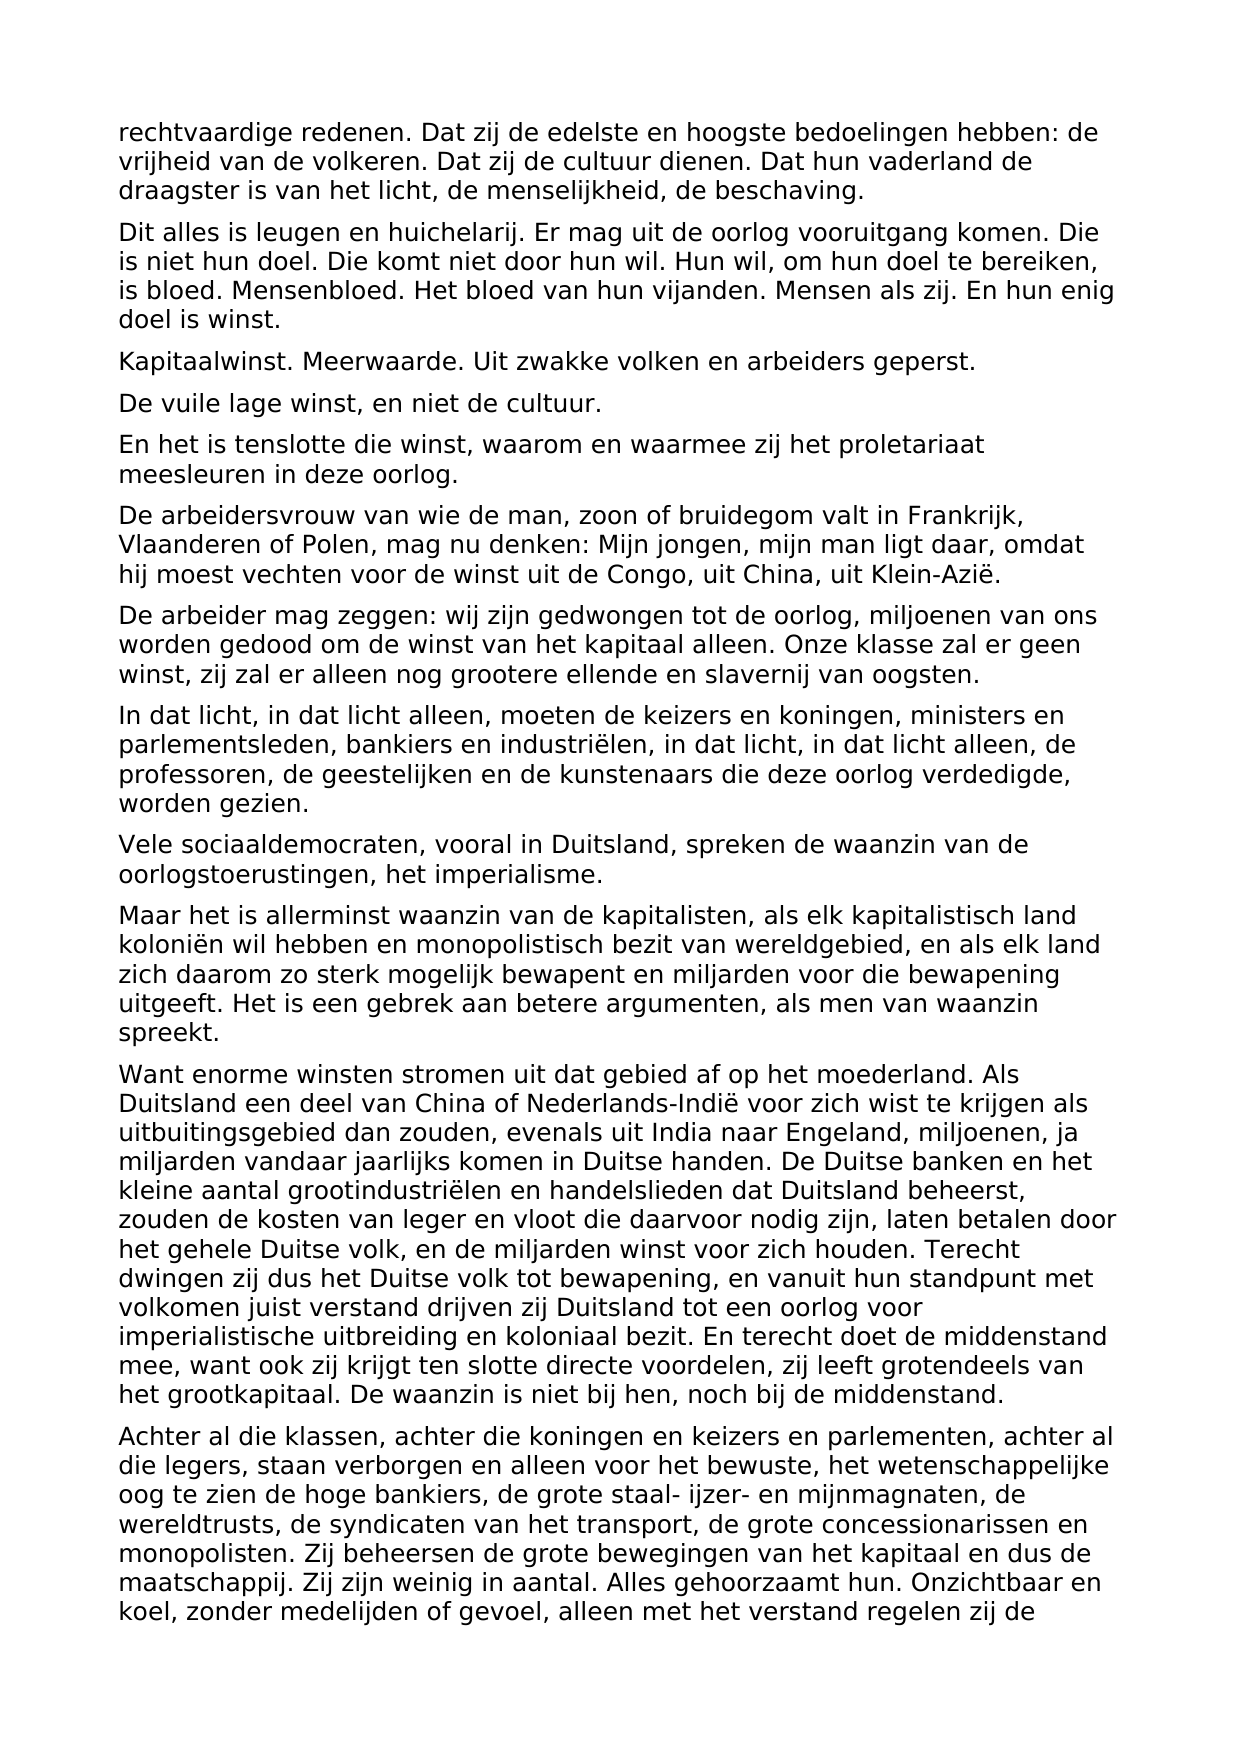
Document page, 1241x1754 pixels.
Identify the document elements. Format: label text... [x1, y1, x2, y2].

text Achter al die klassen, achter die koningen en keizers en parlementen, achter al die legers, staan verborgen en alleen voor het bewuste, het wetenschappelijke oog te zien de hoge bankiers, de grote staal- ijzer- en mijnmagnaten, de wereldtrusts, de syndicaten van het transport, de grote concessionarissen en monopolisten. Zij beheersen de grote bewegingen van het kapitaal en dus de maatschappij. Zij zijn weinig in aantal. Alles gehoorzaamt hun. Onzichtbaar en koel, zonder medelijden of gevoel, alleen met het verstand regelen zij de [118, 1422, 1122, 1626]
text Maar het is allerminst waanzin van de kapitalisten, als elk kapitalistisch land koloniën wil hebben en monopolistisch bezit van wereldgebied, en als elk land zich daarom zo sterk mogelijk bewapent en miljarden voor die bewapening uitgeeft. Het is een gebrek aan betere argumenten, als men van waanzin spreekt. [118, 901, 1122, 1047]
text De arbeider mag zeggen: wij zijn gedwongen tot de oorlog, miljoenen van ons worden gedood om de winst van het kapitaal alleen. Onze klasse zal er geen winst, zij zal er alleen nog grootere ellende en slavernij van oogsten. [118, 601, 1122, 689]
text De vuile lage winst, en niet de cultuur. [118, 389, 1122, 418]
text Vele sociaaldemocraten, vooral in Duitsland, spreken de waanzin van de oorlogstoerustingen, het imperialisme. [118, 831, 1122, 889]
text In dat licht, in dat licht alleen, moeten de keizers en koningen, ministers en parlementsleden, bankiers en industriëlen, in dat licht, in dat licht alleen, de professoren, de geestelijken en de kunstenaars die deze oorlog verdedigde, worden gezien. [118, 701, 1122, 818]
text Want enorme winsten stromen uit dat gebied af op het moederland. Als Duitsland een deel van China of Nederlands-Indië voor zich wist te krijgen als uitbuitingsgebied dan zouden, evenals uit India naar Engeland, miljoenen, ja miljarden vandaar jaarlijks komen in Duitse handen. De Duitse banken en het kleine aantal grootindustriëlen en handelslieden dat Duitsland beheerst, zouden de kosten van leger en vloot die daarvoor nodig zijn, laten betalen door het gehele Duitse volk, en de miljarden winst voor zich houden. Terecht dwingen zij dus het Duitse volk tot bewapening, en vanuit hun standpunt met volkomen juist verstand drijven zij Duitsland tot een oorlog voor imperialistische uitbreiding en koloniaal bezit. En terecht doet de middenstand mee, want ook zij krijgt ten slotte directe voordelen, zij leeft grotendeels van het grootkapitaal. De waanzin is niet bij hen, noch bij de middenstand. [118, 1060, 1122, 1410]
text De arbeidersvrouw van wie de man, zoon of bruidegom valt in Frankrijk, Vlaanderen of Polen, mag nu denken: Mijn jongen, mijn man ligt daar, omdat hij moest vechten voor de winst uit de Congo, uit China, uit Klein-Azië. [118, 501, 1122, 589]
text Dit alles is leugen en huichelarij. Er mag uit de oorlog vooruitgang komen. Die is niet hun doel. Die komt niet door hun wil. Hun wil, om hun doel te bereiken, is bloed. Mensenbloed. Het bloed van hun vijanden. Mensen als zij. En hun enig doel is winst. [118, 218, 1122, 335]
text Kapitaalwinst. Meerwaarde. Uit zwakke volken en arbeiders geperst. [118, 347, 1122, 376]
text rechtvaardige redenen. Dat zij de edelste en hoogste bedoelingen hebben: de vrijheid van de volkeren. Dat zij de cultuur dienen. Dat hun vaderland de draagster is van het licht, de menselijkheid, de beschaving. [118, 118, 1122, 206]
text En het is tenslotte die winst, waarom en waarmee zij het proletariaat meesleuren in deze oorlog. [118, 431, 1122, 489]
